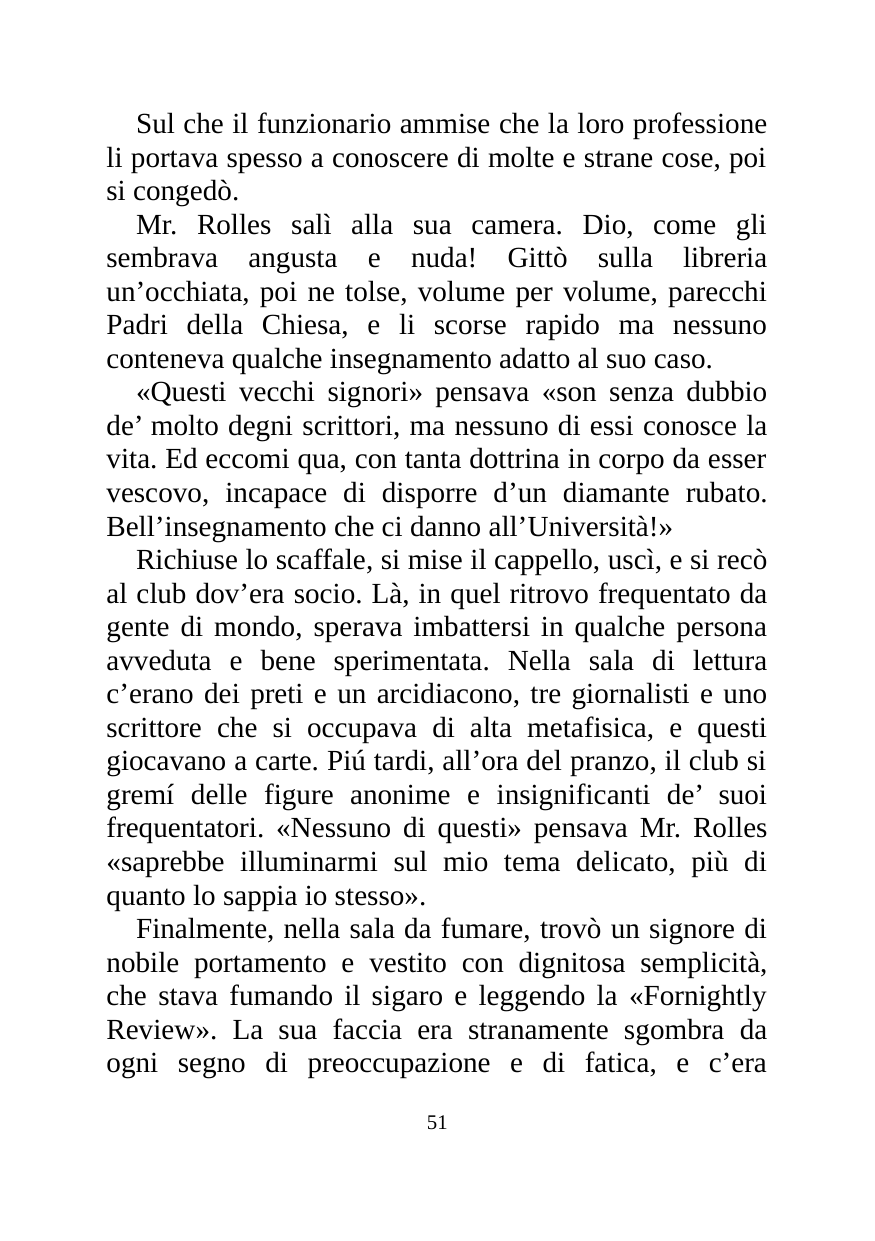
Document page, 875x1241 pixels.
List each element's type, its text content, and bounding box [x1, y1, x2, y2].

text «Questi vecchi signori» pensava «son senza dubbio de’ molto degni scrittori, ma nessuno di essi conosce la vita. Ed eccomi qua, con tanta dottrina in corpo da esser vescovo, incapace di disporre d’un diamante rubato. Bell’insegnamento che ci danno all’Università!» [106, 374, 768, 542]
text Richiuse lo scaffale, si mise il cappello, uscì, e si recò al club dov’era socio. Là, in quel ritrovo frequentato da gente di mondo, sperava imbattersi in qualche persona avveduta e bene sperimentata. Nella sala di lettura c’erano dei preti e un arcidiacono, tre giornalisti e uno scrittore che si occupava di alta metafisica, e questi giocavano a carte. Piú tardi, all’ora del pranzo, il club si gremí delle figure anonime e insignificanti de’ suoi frequentatori. «Nessuno di questi» pensava Mr. Rolles «saprebbe illuminarmi sul mio tema delicato, più di quanto lo sappia io stesso». [106, 542, 768, 911]
text Sul che il funzionario ammise che la loro professione li portava spesso a conoscere di molte e strane cose, poi si congedò. [106, 106, 768, 207]
text Mr. Rolles salì alla sua camera. Dio, come gli sembrava angusta e nuda! Gittò sulla libreria un’occhiata, poi ne tolse, volume per volume, parecchi Padri della Chiesa, e li scorse rapido ma nessuno conteneva qualche insegnamento adatto al suo caso. [106, 207, 768, 374]
text Finalmente, nella sala da fumare, trovò un signore di nobile portamento e vestito con dignitosa semplicità, che stava fumando il sigaro e leggendo la «Fornightly Review». La sua faccia era stranamente sgombra da ogni segno di preoccupazione e di fatica, e c’era [106, 911, 768, 1079]
